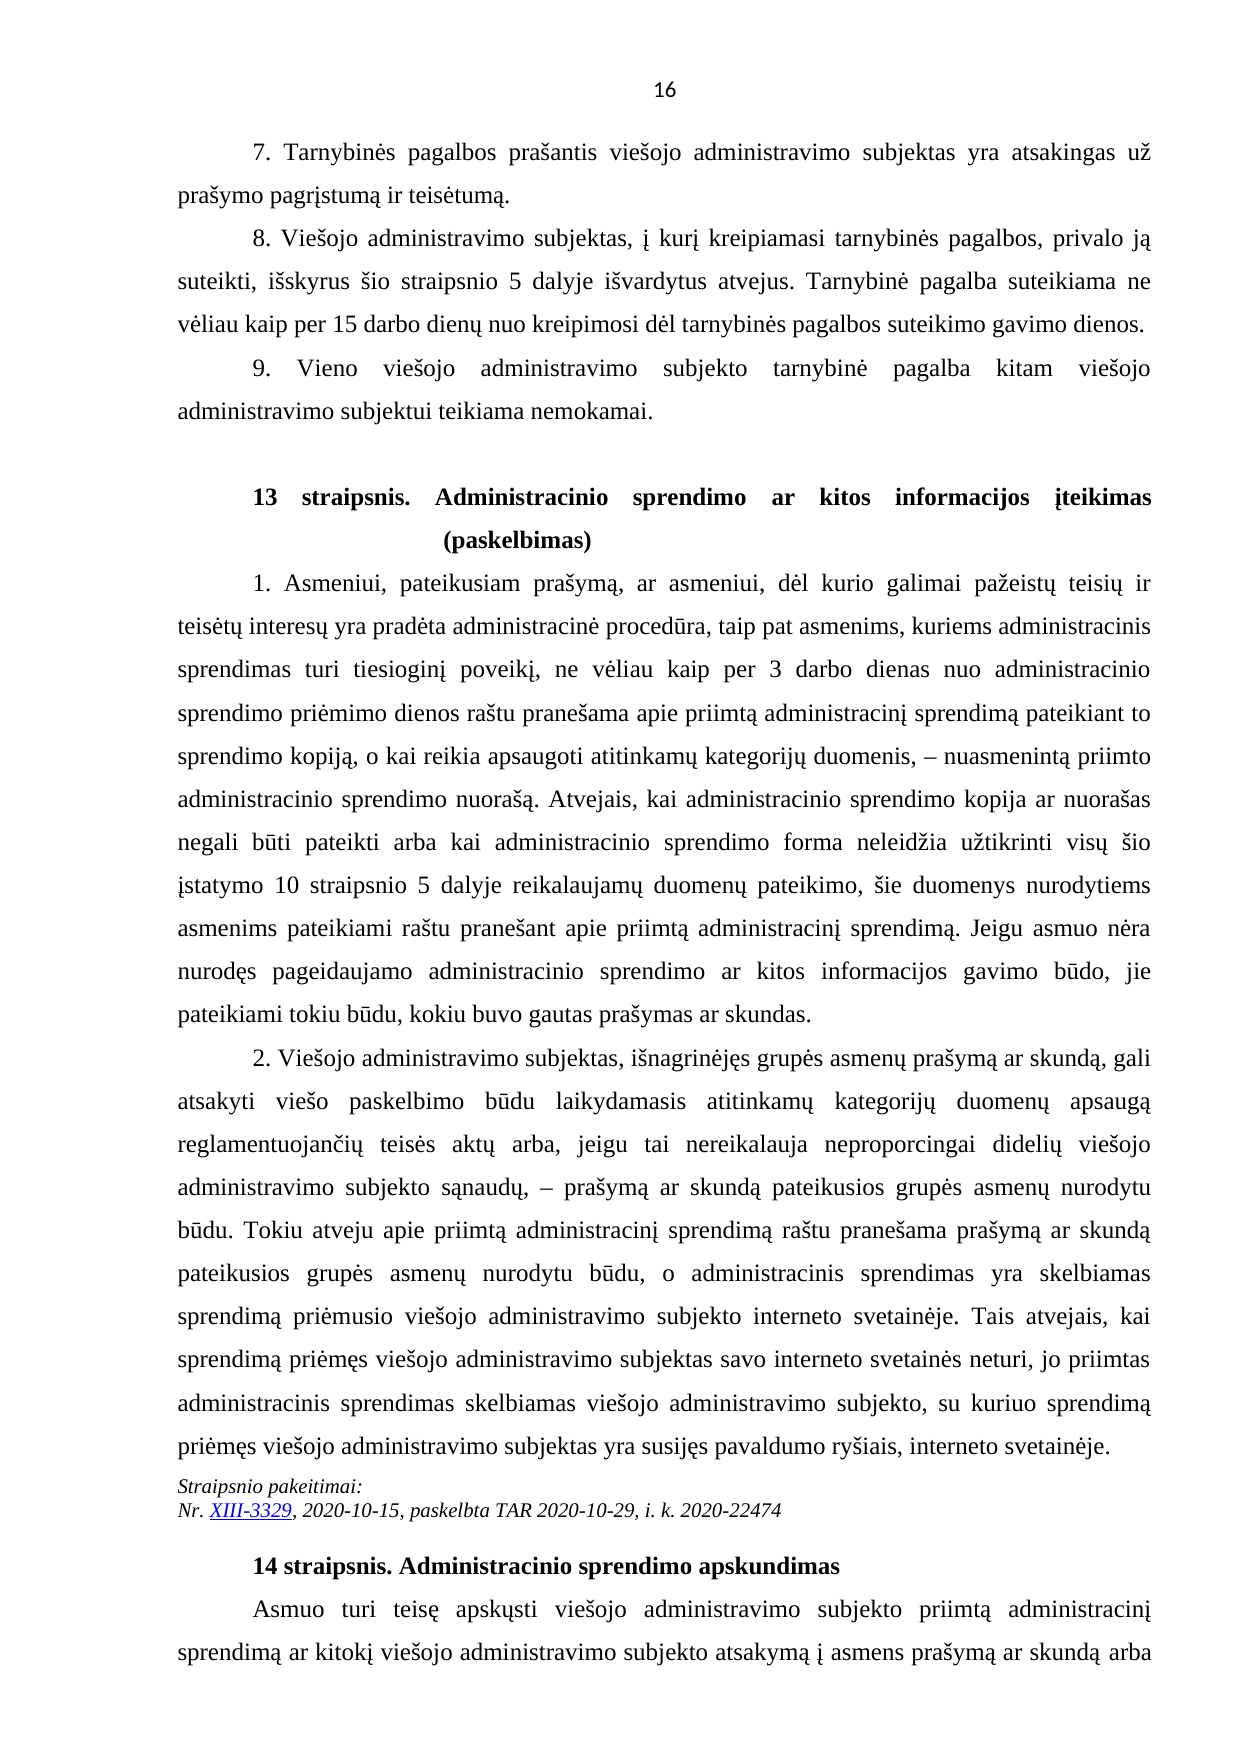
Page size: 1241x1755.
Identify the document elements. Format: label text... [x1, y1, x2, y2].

text 7. Tarnybinės pagalbos prašantis viešojo administravimo subjektas yra atsakingas už prašymo pagrįstumą ir teisėtumą. [177, 137, 1152, 209]
text 13 straipsnis. Administracinio sprendimo ar kitos informacijos įteikimas (paskelbimas) [252, 482, 1152, 554]
text 8. Viešojo administravimo subjektas, į kurį kreipiamasi tarnybinės pagalbos, privalo ją suteikti, išskyrus šio straipsnio 5 dalyje išvardytus atvejus. Tarnybinė pagalba suteikiama ne vėliau kaip per 15 darbo dienų nuo kreipimosi dėl tarnybinės pagalbos suteikimo gavimo dienos. [177, 223, 1152, 338]
text Straipsnio pakeitimai: [177, 1474, 1152, 1498]
text Nr. XIII-3329, 2020-10-15, paskelbta TAR 2020-10-29, i. k. 2020-22474 [177, 1498, 1152, 1522]
text 1. Asmeniui, pateikusiam prašymą, ar asmeniui, dėl kurio galimai pažeistų teisių ir teisėtų interesų yra pradėta administracinė procedūra, taip pat asmenims, kuriems administracinis sprendimas turi tiesioginį poveikį, ne vėliau kaip per 3 darbo dienas nuo administracinio sprendimo priėmimo dienos raštu pranešama apie priimtą administracinį sprendimą pateikiant to sprendimo kopiją, o kai reikia apsaugoti atitinkamų kategorijų duomenis, – nuasmenintą priimto administracinio sprendimo nuorašą. Atvejais, kai administracinio sprendimo kopija ar nuorašas negali būti pateikti arba kai administracinio sprendimo forma neleidžia užtikrinti visų šio įstatymo 10 straipsnio 5 dalyje reikalaujamų duomenų pateikimo, šie duomenys nurodytiems asmenims pateikiami raštu pranešant apie priimtą administracinį sprendimą. Jeigu asmuo nėra nurodęs pageidaujamo administracinio sprendimo ar kitos informacijos gavimo būdo, jie pateikiami tokiu būdu, kokiu buvo gautas prašymas ar skundas. [177, 568, 1152, 1028]
text Asmuo turi teisę apskųsti viešojo administravimo subjekto priimtą administracinį sprendimą ar kitokį viešojo administravimo subjekto atsakymą į asmens prašymą ar skundą arba [177, 1594, 1152, 1666]
text 14 straipsnis. Administracinio sprendimo apskundimas [177, 1551, 1152, 1579]
text 2. Viešojo administravimo subjektas, išnagrinėjęs grupės asmenų prašymą ar skundą, gali atsakyti viešo paskelbimo būdu laikydamasis atitinkamų kategorijų duomenų apsaugą reglamentuojančių teisės aktų arba, jeigu tai nereikalauja neproporcingai didelių viešojo administravimo subjekto sąnaudų, – prašymą ar skundą pateikusios grupės asmenų nurodytu būdu. Tokiu atveju apie priimtą administracinį sprendimą raštu pranešama prašymą ar skundą pateikusios grupės asmenų nurodytu būdu, o administracinis sprendimas yra skelbiamas sprendimą priėmusio viešojo administravimo subjekto interneto svetainėje. Tais atvejais, kai sprendimą priėmęs viešojo administravimo subjektas savo interneto svetainės neturi, jo priimtas administracinis sprendimas skelbiamas viešojo administravimo subjekto, su kuriuo sprendimą priėmęs viešojo administravimo subjektas yra susijęs pavaldumo ryšiais, interneto svetainėje. [177, 1043, 1152, 1459]
text 9. Vieno viešojo administravimo subjekto tarnybinė pagalba kitam viešojo administravimo subjektui teikiama nemokamai. [177, 353, 1152, 424]
